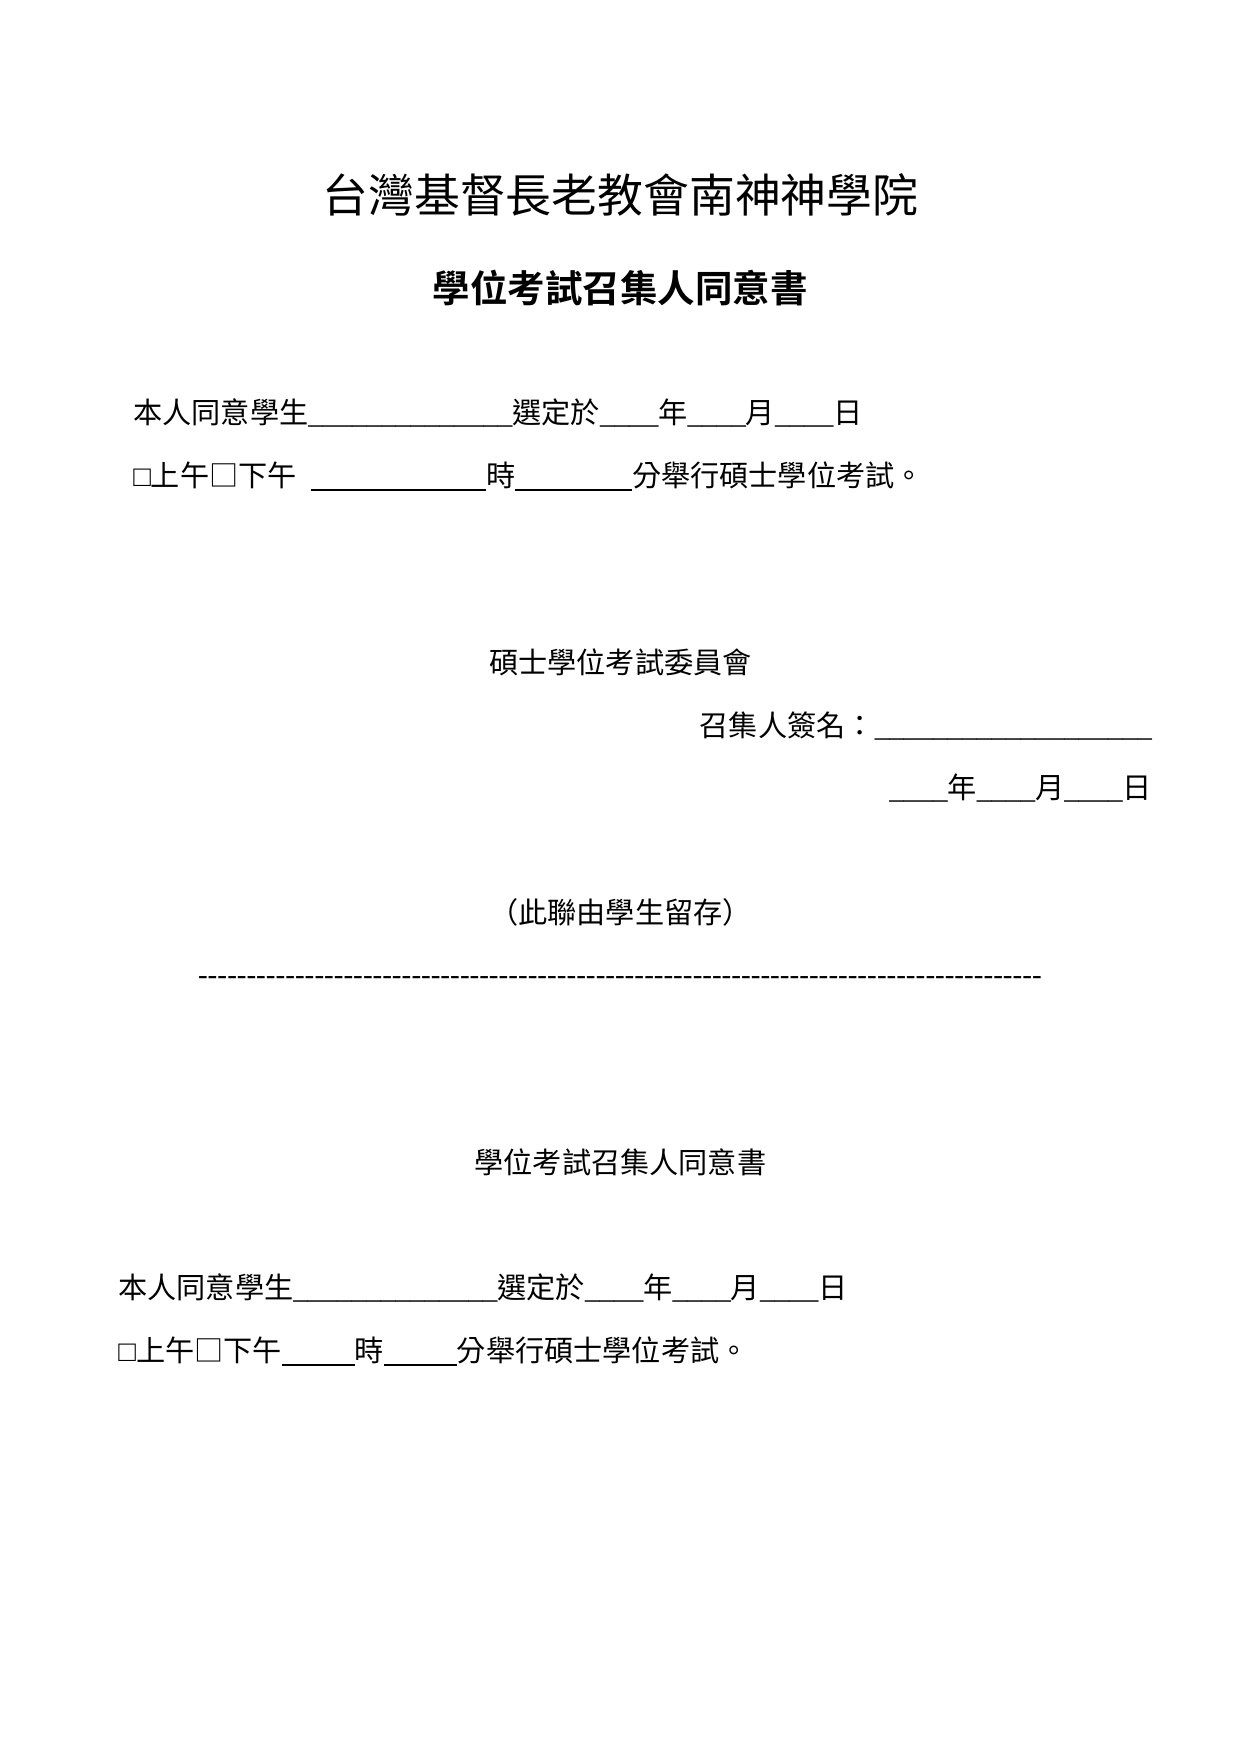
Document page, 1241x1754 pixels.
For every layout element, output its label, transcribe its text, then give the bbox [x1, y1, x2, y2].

text 召集人簽名：___________________ [89, 682, 1152, 744]
text （此聯由學生留存） [89, 869, 1152, 932]
text 本人同意學生______________選定於____年____月____日 [89, 369, 1152, 432]
text □上午□下午 時 分舉行碩士學位考試。 [89, 432, 1152, 494]
text --------------------------------------------------------------------------------------- [89, 932, 1152, 994]
text 本人同意學生______________選定於____年____月____日 [89, 1244, 1152, 1307]
text 學位考試召集人同意書 [89, 244, 1152, 307]
text 台灣基督長老教會南神神學院 [89, 119, 1152, 244]
text □上午□下午 時 分舉行碩士學位考試。 [89, 1307, 1152, 1369]
text 碩士學位考試委員會 [89, 619, 1152, 682]
text ____年____月____日 [89, 744, 1152, 807]
text 學位考試召集人同意書 [89, 1119, 1152, 1182]
